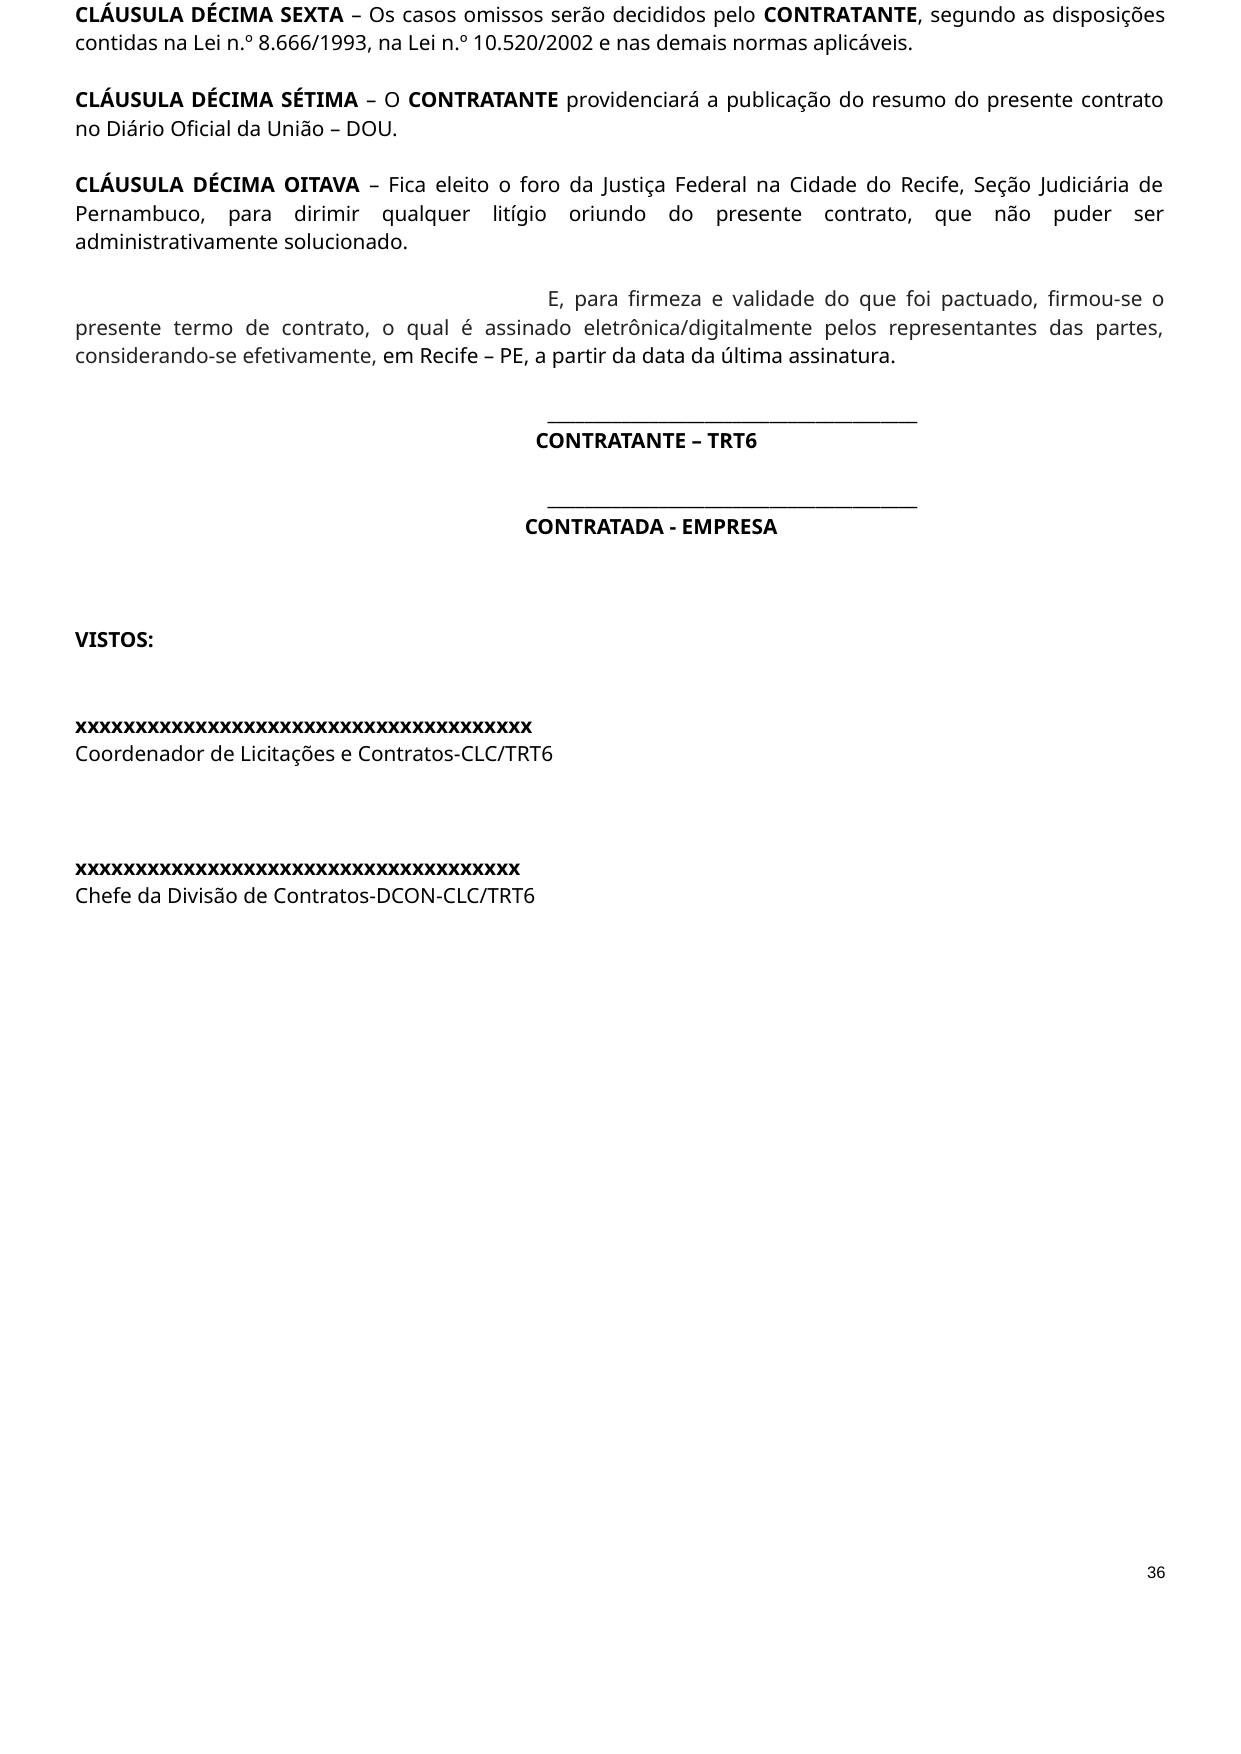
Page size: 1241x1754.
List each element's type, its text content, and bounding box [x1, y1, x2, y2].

text ________________________________________ [75, 398, 1165, 427]
text xxxxxxxxxxxxxxxxxxxxxxxxxxxxxxxxxxxxx [75, 853, 1165, 882]
text CLÁUSULA DÉCIMA OITAVA – Fica eleito o foro da Justiça Federal na Cidade do Recife, Seção Judiciária de Pernambuco, para dirimir qualquer litígio oriundo do presente contrato, que não puder ser administrativamente solucionado. [75, 171, 1165, 256]
text CLÁUSULA DÉCIMA SEXTA – Os casos omissos serão decididos pelo CONTRATANTE, segundo as disposições contidas na Lei n.º 8.666/1993, na Lei n.º 10.520/2002 e nas demais normas aplicáveis. [75, 0, 1165, 57]
text CONTRATANTE – TRT6 [75, 427, 1165, 455]
text E, para firmeza e validade do que foi pactuado, firmou-se o presente termo de contrato, o qual é assinado eletrônica/digitalmente pelos representantes das partes, considerando-se efetivamente, em Recife – PE, a partir da data da última assinatura. [75, 284, 1165, 370]
text VISTOS: [75, 626, 1165, 654]
text CONTRATADA - EMPRESA [75, 512, 1165, 540]
text ________________________________________ [75, 483, 1165, 512]
text xxxxxxxxxxxxxxxxxxxxxxxxxxxxxxxxxxxxxx [75, 711, 1165, 739]
text CLÁUSULA DÉCIMA SÉTIMA – O CONTRATANTE providenciará a publicação do resumo do presente contrato no Diário Oficial da União – DOU. [75, 85, 1165, 142]
text Chefe da Divisão de Contratos-DCON-CLC/TRT6 [75, 882, 1165, 910]
text Coordenador de Licitações e Contratos-CLC/TRT6 [75, 739, 1165, 768]
